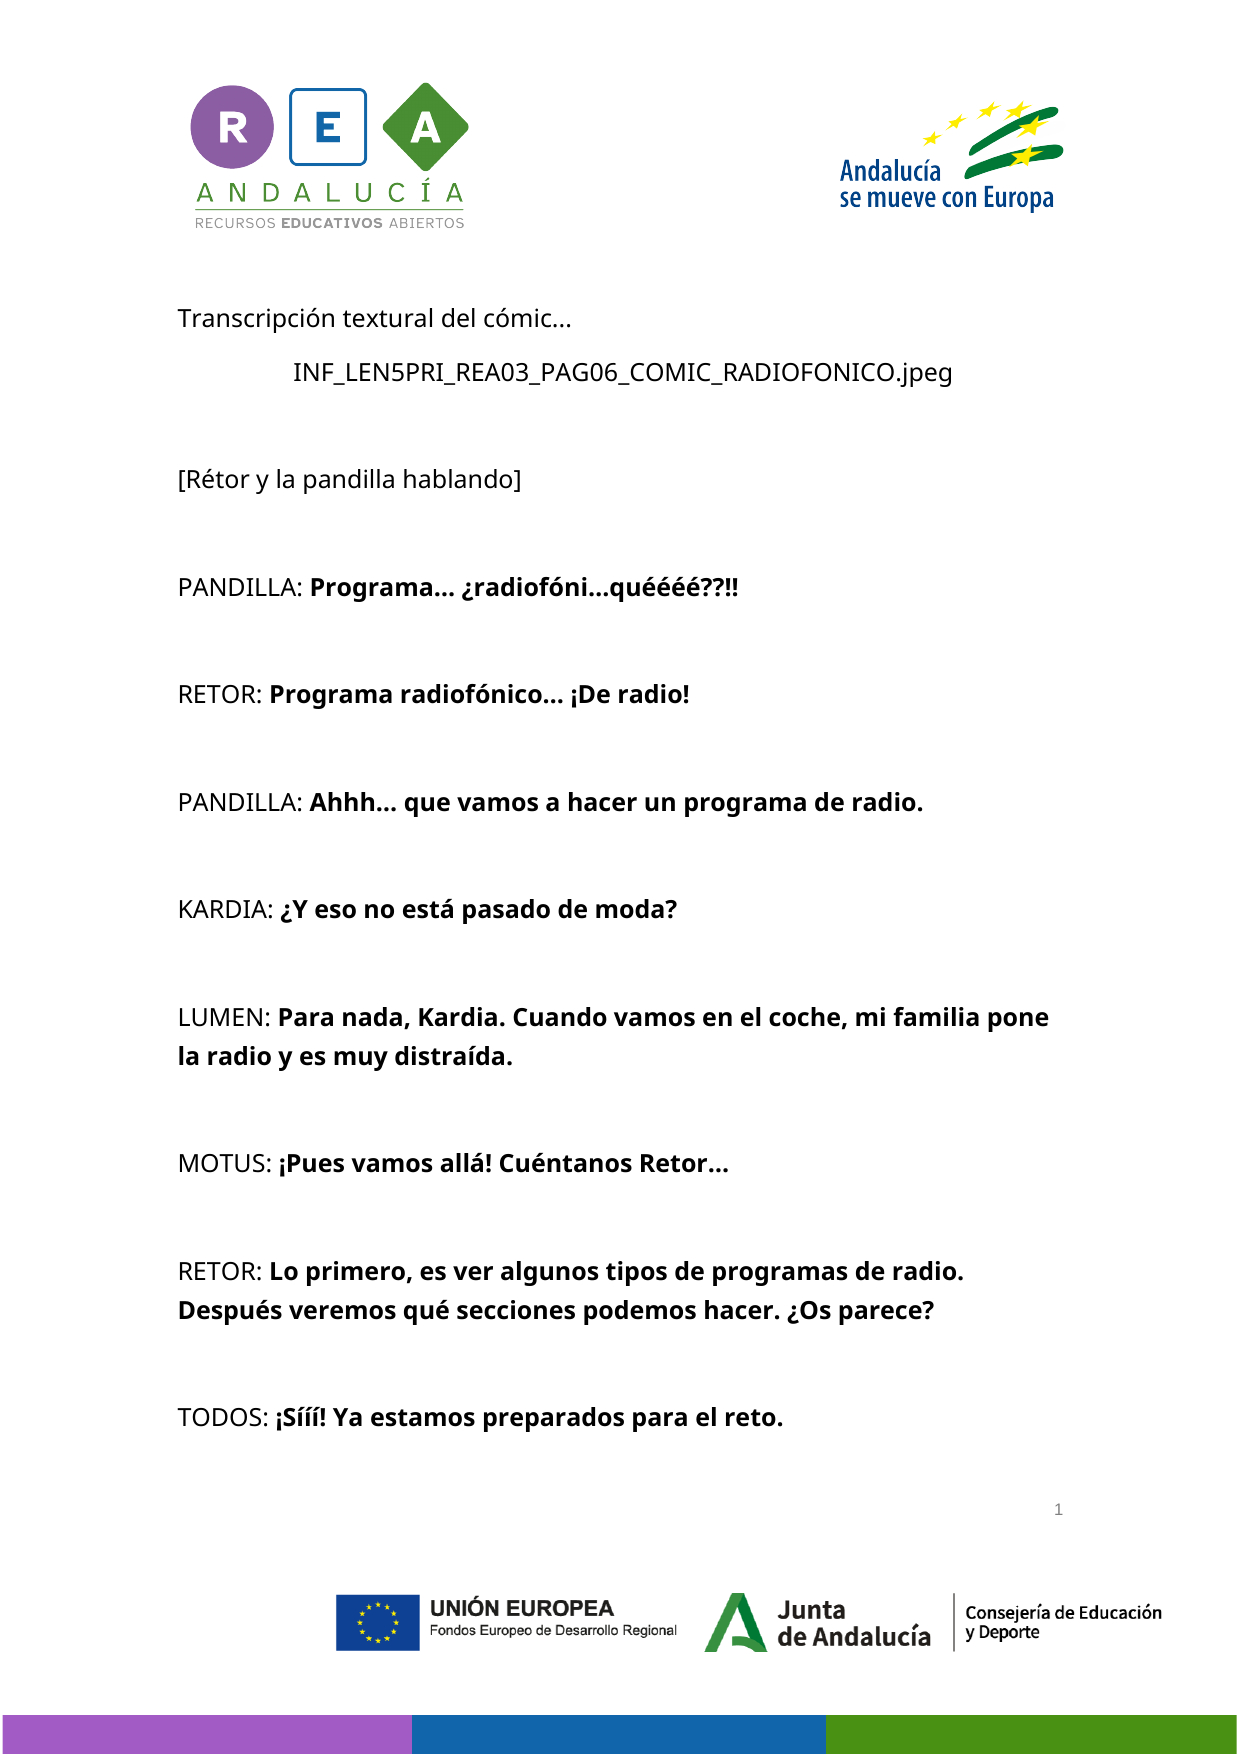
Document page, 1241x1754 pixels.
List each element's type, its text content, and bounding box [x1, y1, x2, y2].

text TODOS: ¡Sííí! Ya estamos preparados para el reto. [177, 1400, 1063, 1434]
picture [840, 100, 1066, 213]
text RETOR: Lo primero, es ver algunos tipos de programas de radio. Después veremos qué secciones podemos hacer. ¿Os parece? [177, 1253, 1063, 1327]
text RETOR: Programa radiofónico… ¡De radio! [177, 677, 1063, 711]
text Transcripción textural del cómic... [177, 300, 1063, 334]
picture [177, 2, 483, 308]
text [Rétor y la pandilla hablando] [177, 462, 1063, 496]
text KARDIA: ¿Y eso no está pasado de moda? [177, 892, 1063, 926]
text PANDILLA: Ahhh… que vamos a hacer un programa de radio. [177, 784, 1063, 818]
picture [2, 1507, 1237, 1754]
text MOTUS: ¡Pues vamos allá! Cuéntanos Retor… [177, 1146, 1063, 1180]
text PANDILLA: Programa… ¿radiofóni…quéééé??!! [177, 569, 1063, 603]
text INF_LEN5PRI_REA03_PAG06_COMIC_RADIOFONICO.jpeg [177, 354, 1063, 388]
text LUMEN: Para nada, Kardia. Cuando vamos en el coche, mi familia pone la radio y es muy distraída. [177, 999, 1063, 1072]
